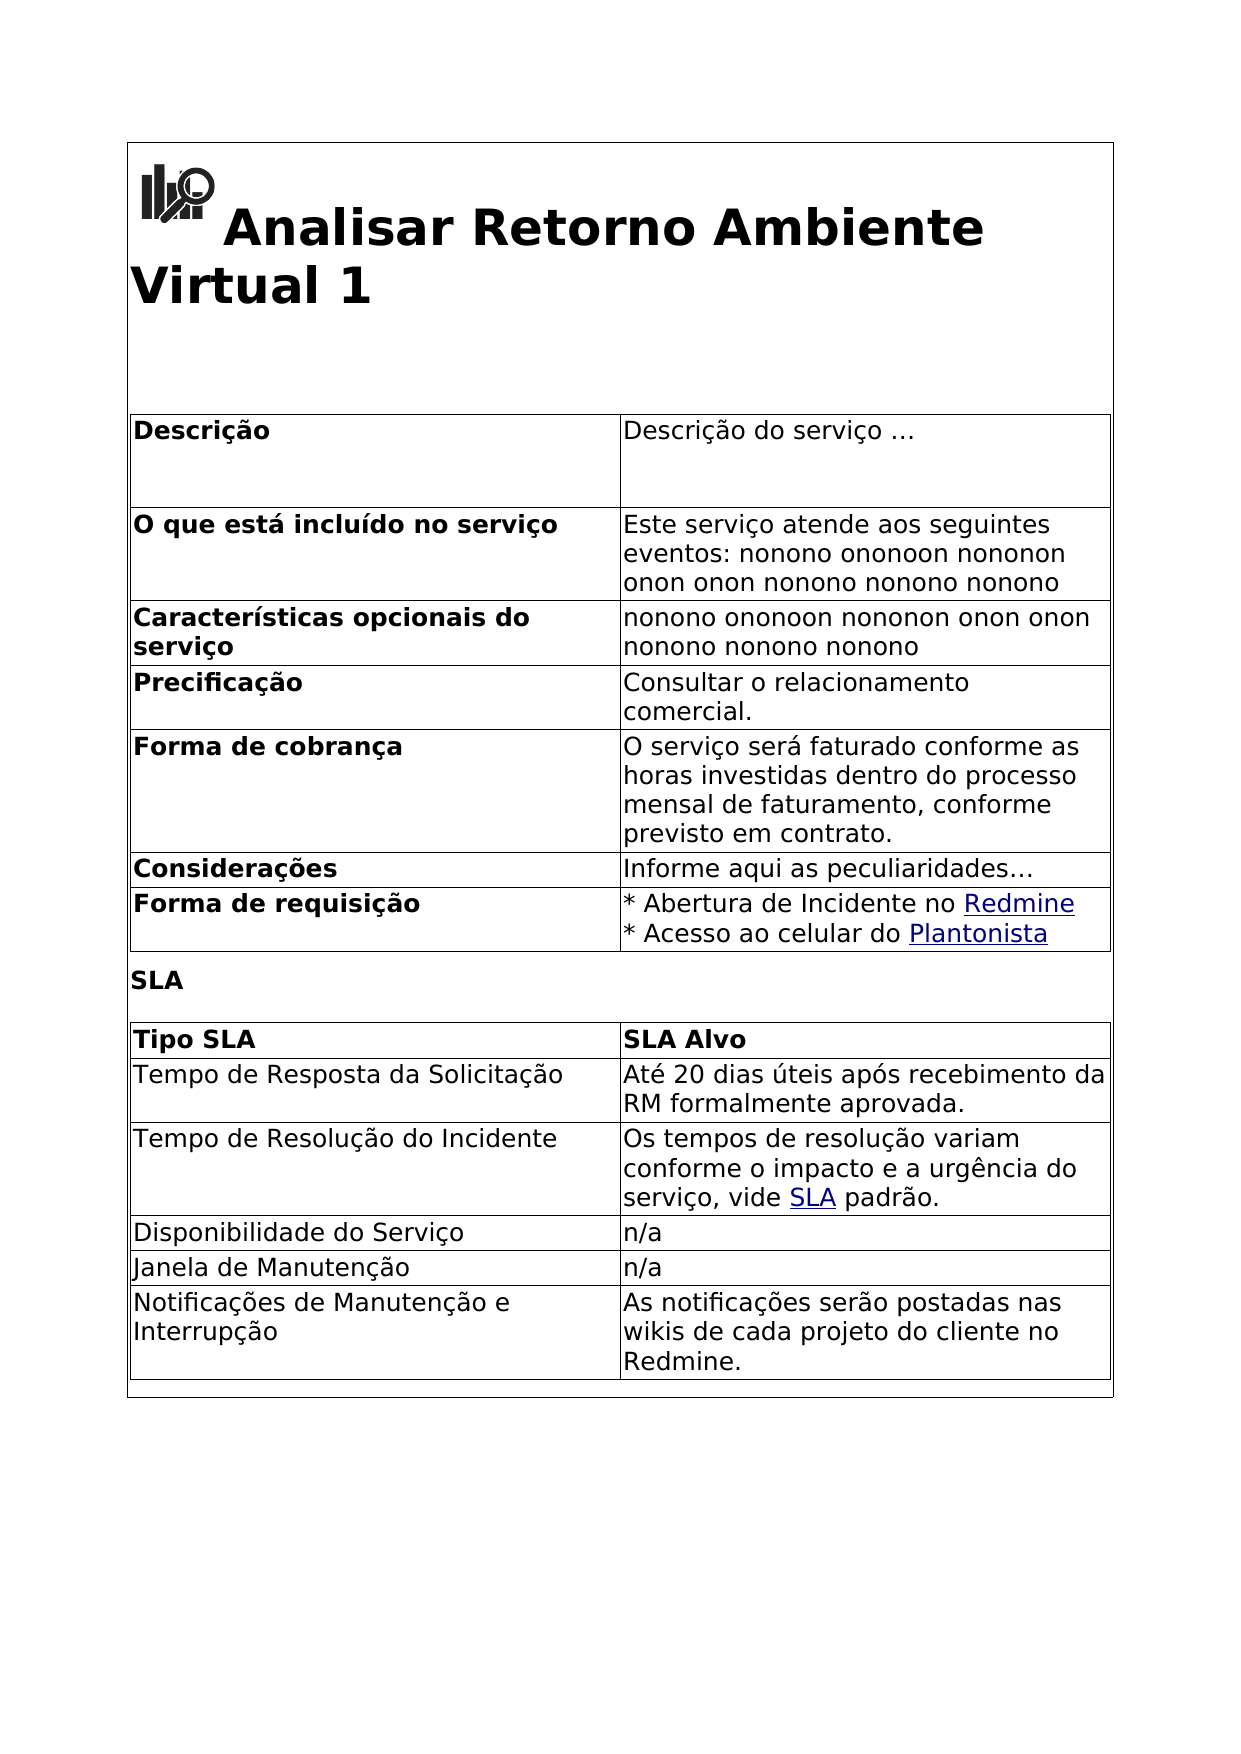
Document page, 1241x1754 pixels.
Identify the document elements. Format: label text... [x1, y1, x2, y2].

table_cell Tempo de Resposta da Solicitação [131, 1059, 620, 1122]
table_cell Janela de Manutenção [131, 1251, 620, 1285]
table_cell As notificações serão postadas nas wikis de cada projeto do cliente no Redmine. [621, 1286, 1110, 1379]
table_cell Características opcionais do serviço [131, 601, 620, 665]
table_header SLA Alvo [621, 1023, 1110, 1057]
table_cell Consultar o relacionamento comercial. [621, 666, 1110, 729]
table_cell Este serviço atende aos seguintes eventos: nonono ononoon nononon onon onon nonono nonono nonono [621, 508, 1110, 600]
table_cell Considerações [131, 853, 620, 887]
picture [129, 144, 224, 239]
table_cell n/a [621, 1216, 1110, 1250]
table_cell * Abertura de Incidente no Redmine * Acesso ao celular do Plantonista [621, 888, 1110, 951]
table_cell O que está incluído no serviço [131, 508, 620, 600]
table_cell Os tempos de resolução variam conforme o impacto e a urgência do serviço, vide SLA padrão. [621, 1123, 1110, 1215]
table_cell Disponibilidade do Serviço [131, 1216, 620, 1250]
table_cell Notificações de Manutenção e Interrupção [131, 1286, 620, 1379]
table_cell O serviço será faturado conforme as horas investidas dentro do processo mensal de faturamento, conforme previsto em contrato. [621, 730, 1110, 852]
table_header Analisar Retorno Ambiente Virtual 1 SLA [128, 143, 1113, 1397]
table_header Descrição [131, 415, 620, 507]
table_header Tipo SLA [131, 1023, 620, 1057]
table_cell Até 20 dias úteis após recebimento da RM formalmente aprovada. [621, 1059, 1110, 1122]
table_header Descrição do serviço … [621, 415, 1110, 507]
table_cell Precificação [131, 666, 620, 729]
table_cell Forma de requisição [131, 888, 620, 951]
table_cell nonono ononoon nononon onon onon nonono nonono nonono [621, 601, 1110, 665]
table_cell Tempo de Resolução do Incidente [131, 1123, 620, 1215]
table_cell Informe aqui as peculiaridades… [621, 853, 1110, 887]
table_cell Forma de cobrança [131, 730, 620, 852]
table_cell n/a [621, 1251, 1110, 1285]
